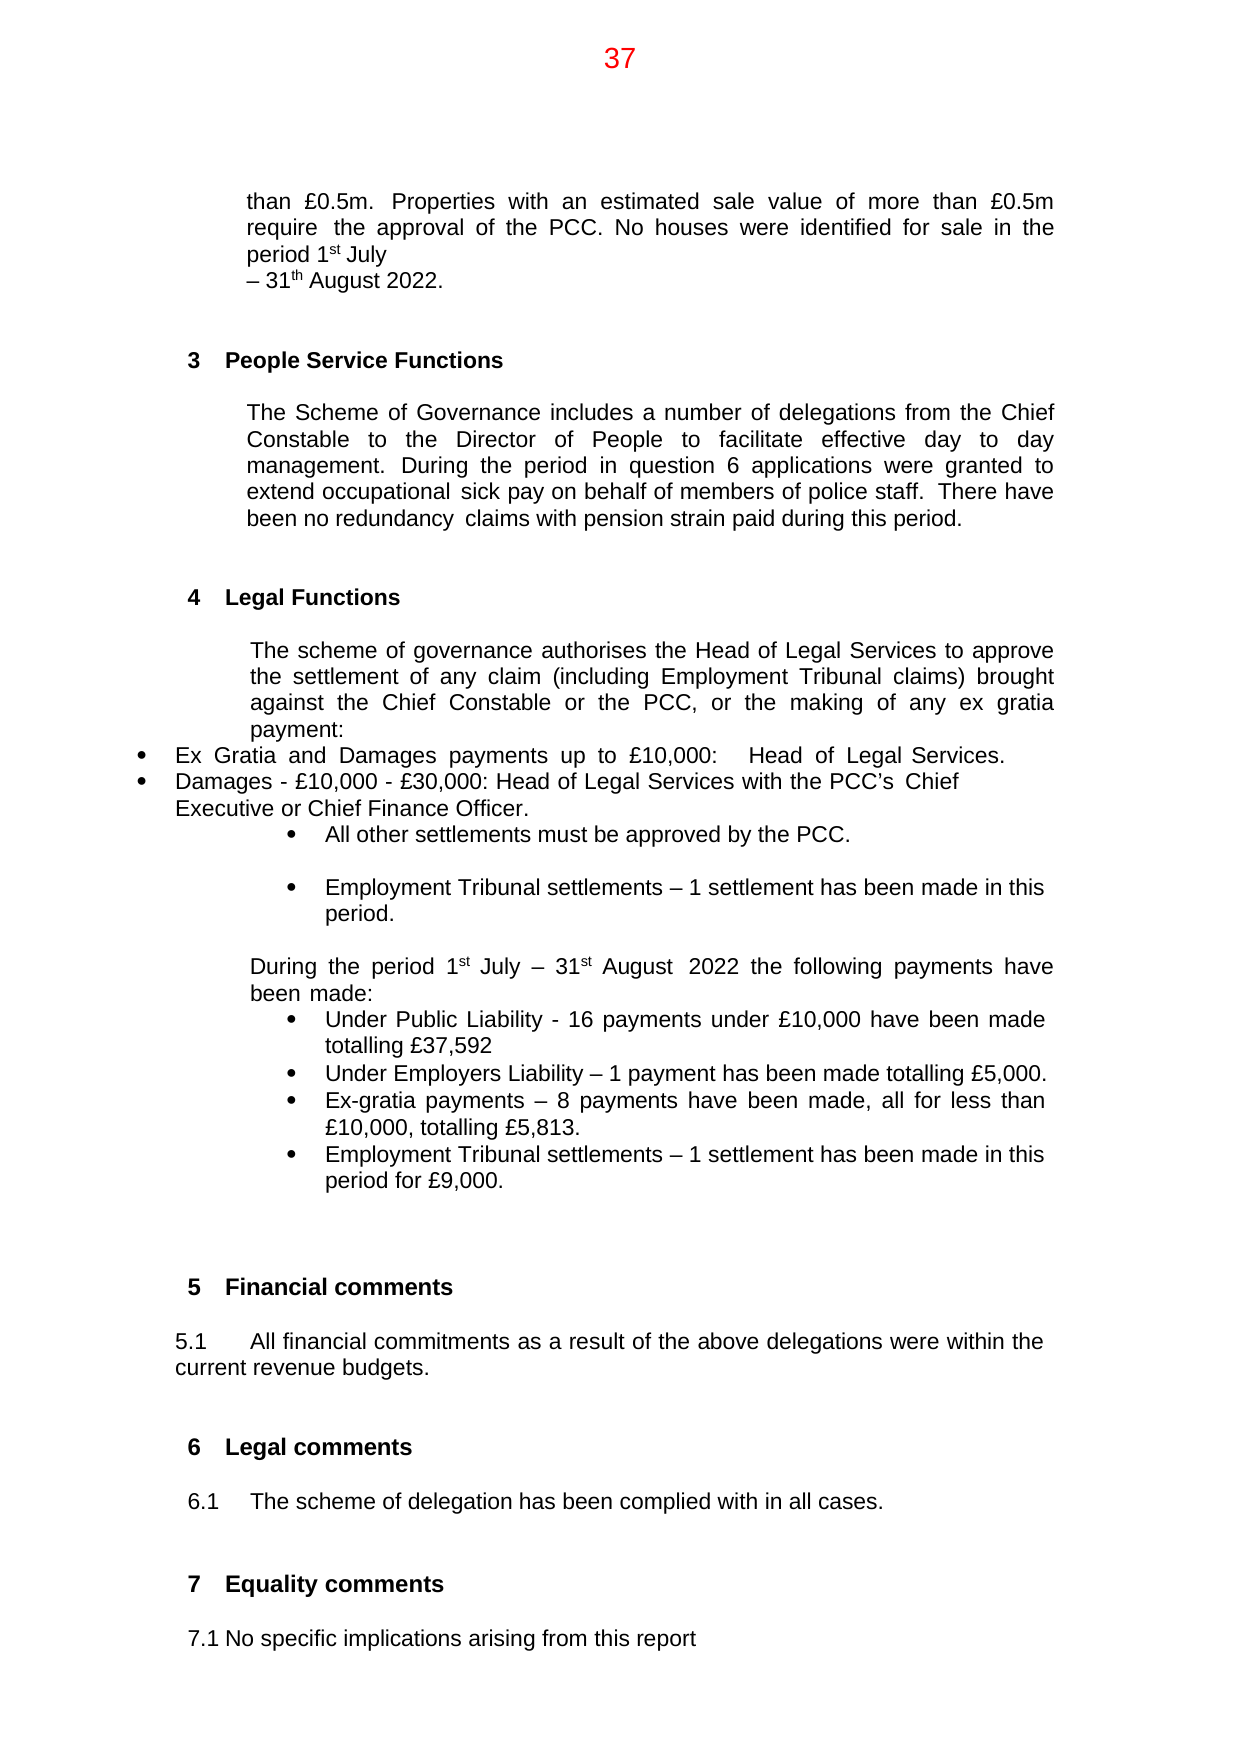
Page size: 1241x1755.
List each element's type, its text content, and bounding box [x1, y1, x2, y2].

list Under Public Liability - 16 payments under £10,000 have been made totalling £37,592 [287, 1006, 1054, 1059]
list Under Employers Liability – 1 payment has been made totalling £5,000. [287, 1059, 1066, 1087]
list Equality comments [187, 1570, 1066, 1597]
text than £0.5m. Properties with an estimated sale value of more than £0.5m require the approval of the PCC. No houses were identified for sale in the period 1st July [246, 188, 1054, 267]
text During the period 1st July – 31st August 2022 the following payments have been made: [249, 953, 1054, 1006]
list Legal comments [187, 1433, 1066, 1461]
list Damages - £10,000 - £30,000: Head of Legal Services with the PCC’s Chief Executive or Chief Finance Officer. [138, 768, 1054, 821]
list People Service Functions [187, 347, 1066, 373]
list Ex-gratia payments – 8 payments have been made, all for less than [287, 1087, 1066, 1114]
text – 31th August 2022. [246, 267, 1066, 294]
list No specific implications arising from this report [187, 1625, 1066, 1651]
text The scheme of governance authorises the Head of Legal Services to approve the settlement of any claim (including Employment Tribunal claims) brought against the Chief Constable or the PCC, or the making of any ex gratia payment: [250, 637, 1054, 742]
list The scheme of delegation has been complied with in all cases. [187, 1488, 1066, 1515]
list Employment Tribunal settlements – 1 settlement has been made in this period. [287, 874, 1054, 926]
list Legal Functions [187, 584, 1066, 610]
list Employment Tribunal settlements – 1 settlement has been made in this period for £9,000. [287, 1141, 1054, 1193]
list Financial comments [187, 1273, 1066, 1300]
text The Scheme of Governance includes a number of delegations from the Chief Constable to the Director of People to facilitate effective day to day management. During the period in question 6 applications were granted to extend occupational sick pay on behalf of members of police staff. There have been no redundancy claims with pension strain paid during this period. [246, 399, 1054, 531]
list All financial commitments as a result of the above delegations were within the current revenue budgets. [175, 1328, 1054, 1381]
list All other settlements must be approved by the PCC. [287, 821, 1066, 847]
text £10,000, totalling £5,813. [325, 1114, 1066, 1141]
list Ex Gratia and Damages payments up to £10,000: Head of Legal Services. [138, 742, 1054, 768]
